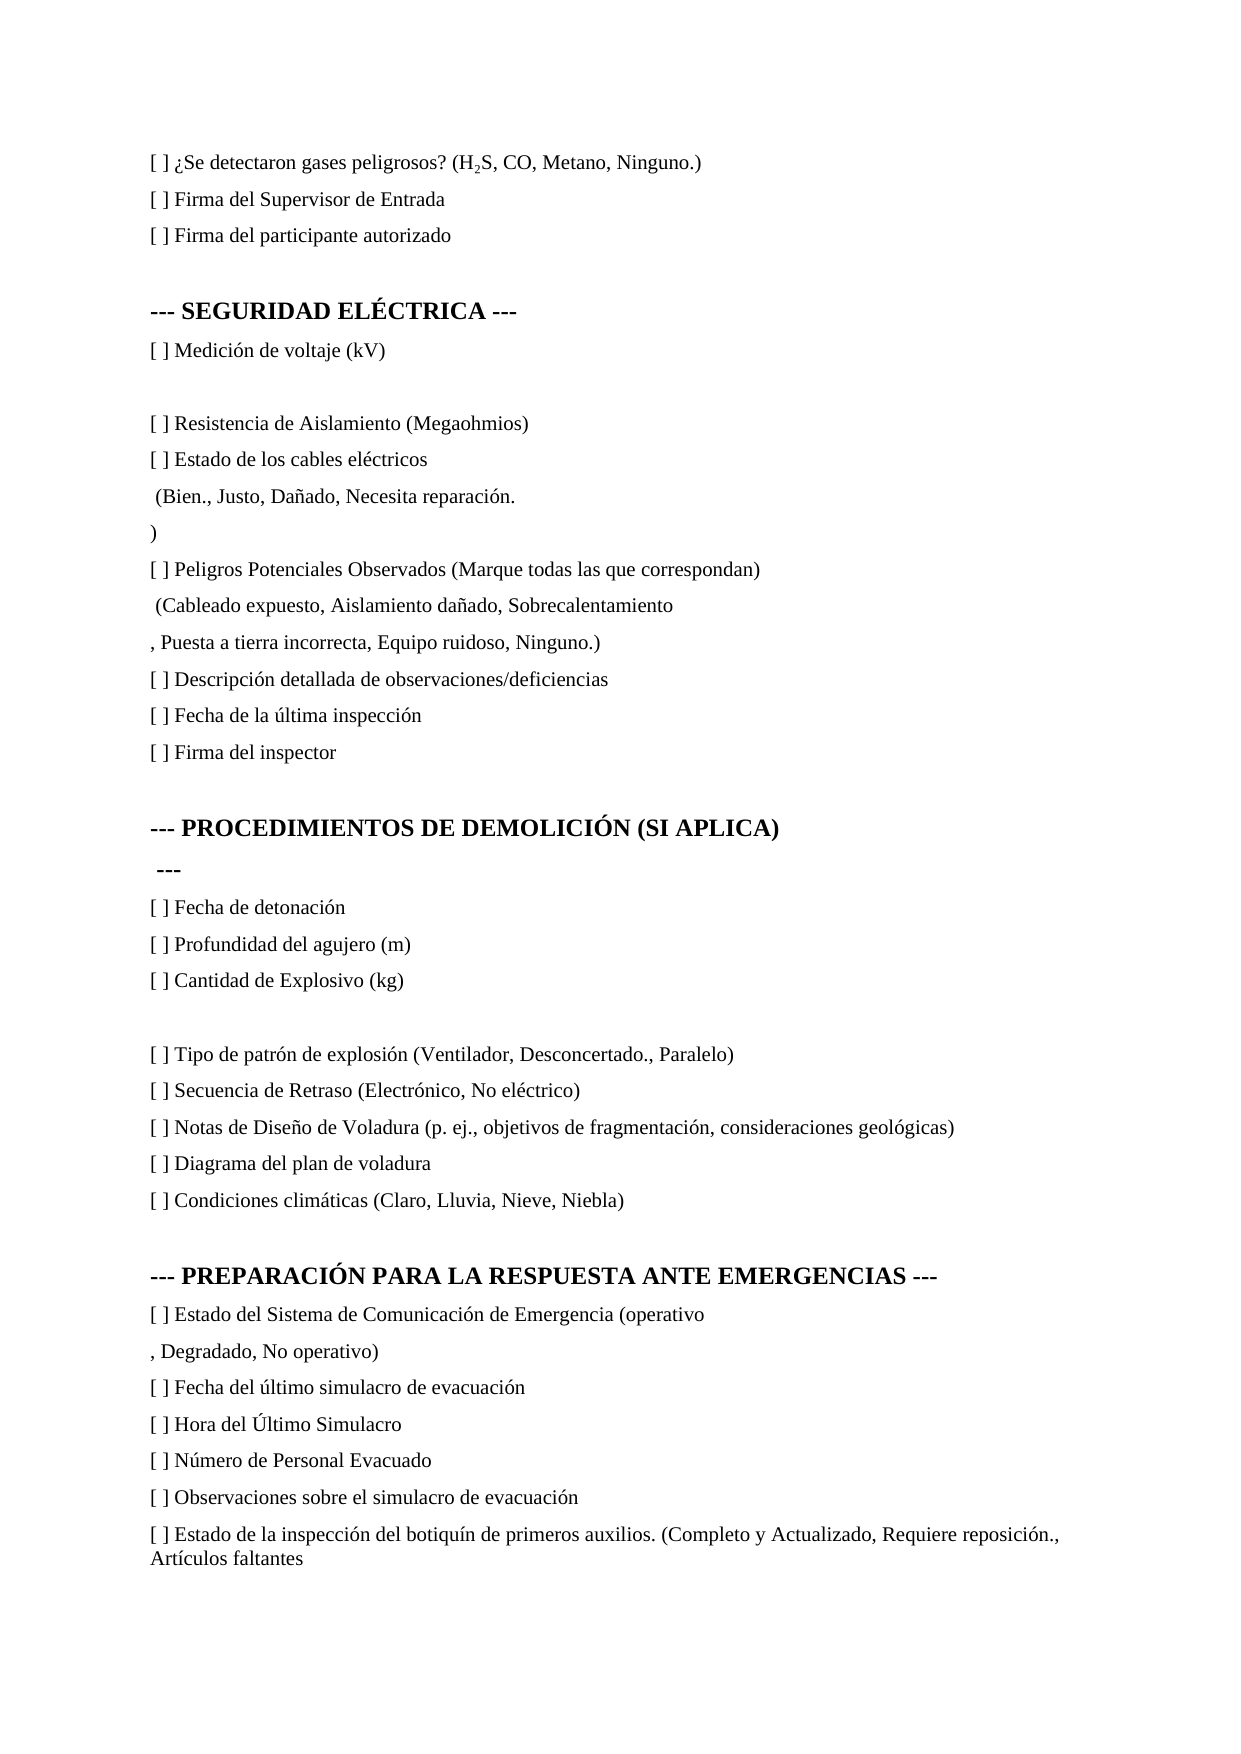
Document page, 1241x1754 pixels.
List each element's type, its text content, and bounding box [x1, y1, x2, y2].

text [ ] Cantidad de Explosivo (kg) [150, 968, 1090, 992]
text [ ] Peligros Potenciales Observados (Marque todas las que correspondan) [150, 557, 1090, 581]
text [ ] Número de Personal Evacuado [150, 1448, 1090, 1472]
text [ ] Descripción detallada de observaciones/deficiencias [150, 667, 1090, 691]
text [ ] ¿Se detectaron gases peligrosos? (H₂S, CO, Metano, Ninguno.) [150, 150, 1090, 174]
text [ ] Estado del Sistema de Comunicación de Emergencia (operativo [150, 1302, 1090, 1326]
text [ ] Condiciones climáticas (Claro, Lluvia, Nieve, Niebla) [150, 1188, 1090, 1212]
text [ ] Firma del inspector [150, 740, 1090, 764]
text [ ] Fecha de detonación [150, 895, 1090, 919]
text [ ] Firma del participante autorizado [150, 223, 1090, 247]
text (Bien., Justo, Dañado, Necesita reparación. [150, 484, 1090, 508]
text [ ] Firma del Supervisor de Entrada [150, 187, 1090, 211]
text [ ] Profundidad del agujero (m) [150, 932, 1090, 956]
text [ ] Diagrama del plan de voladura [150, 1151, 1090, 1175]
text [ ] Fecha de la última inspección [150, 703, 1090, 727]
text , Degradado, No operativo) [150, 1339, 1090, 1363]
text --- SEGURIDAD ELÉCTRICA --- [150, 296, 1090, 325]
text [ ] Fecha del último simulacro de evacuación [150, 1375, 1090, 1399]
text --- [150, 854, 1090, 883]
text , Puesta a tierra incorrecta, Equipo ruidoso, Ninguno.) [150, 630, 1090, 654]
text [ ] Medición de voltaje (kV) [150, 337, 1090, 362]
text [ ] Tipo de patrón de explosión (Ventilador, Desconcertado., Paralelo) [150, 1042, 1090, 1066]
text ) [150, 520, 1090, 544]
text [ ] Estado de los cables eléctricos [150, 447, 1090, 471]
text [ ] Hora del Último Simulacro [150, 1412, 1090, 1436]
text [ ] Observaciones sobre el simulacro de evacuación [150, 1485, 1090, 1509]
text (Cableado expuesto, Aislamiento dañado, Sobrecalentamiento [150, 593, 1090, 617]
text [ ] Resistencia de Aislamiento (Megaohmios) [150, 411, 1090, 435]
text [ ] Notas de Diseño de Voladura (p. ej., objetivos de fragmentación, consideraciones geológicas) [150, 1115, 1090, 1139]
text --- PREPARACIÓN PARA LA RESPUESTA ANTE EMERGENCIAS --- [150, 1261, 1090, 1290]
text --- PROCEDIMIENTOS DE DEMOLICIÓN (SI APLICA) [150, 813, 1090, 842]
text [ ] Estado de la inspección del botiquín de primeros auxilios. (Completo y Actualizado, Requiere reposición., Artículos faltantes [150, 1522, 1090, 1570]
text [ ] Secuencia de Retraso (Electrónico, No eléctrico) [150, 1078, 1090, 1102]
